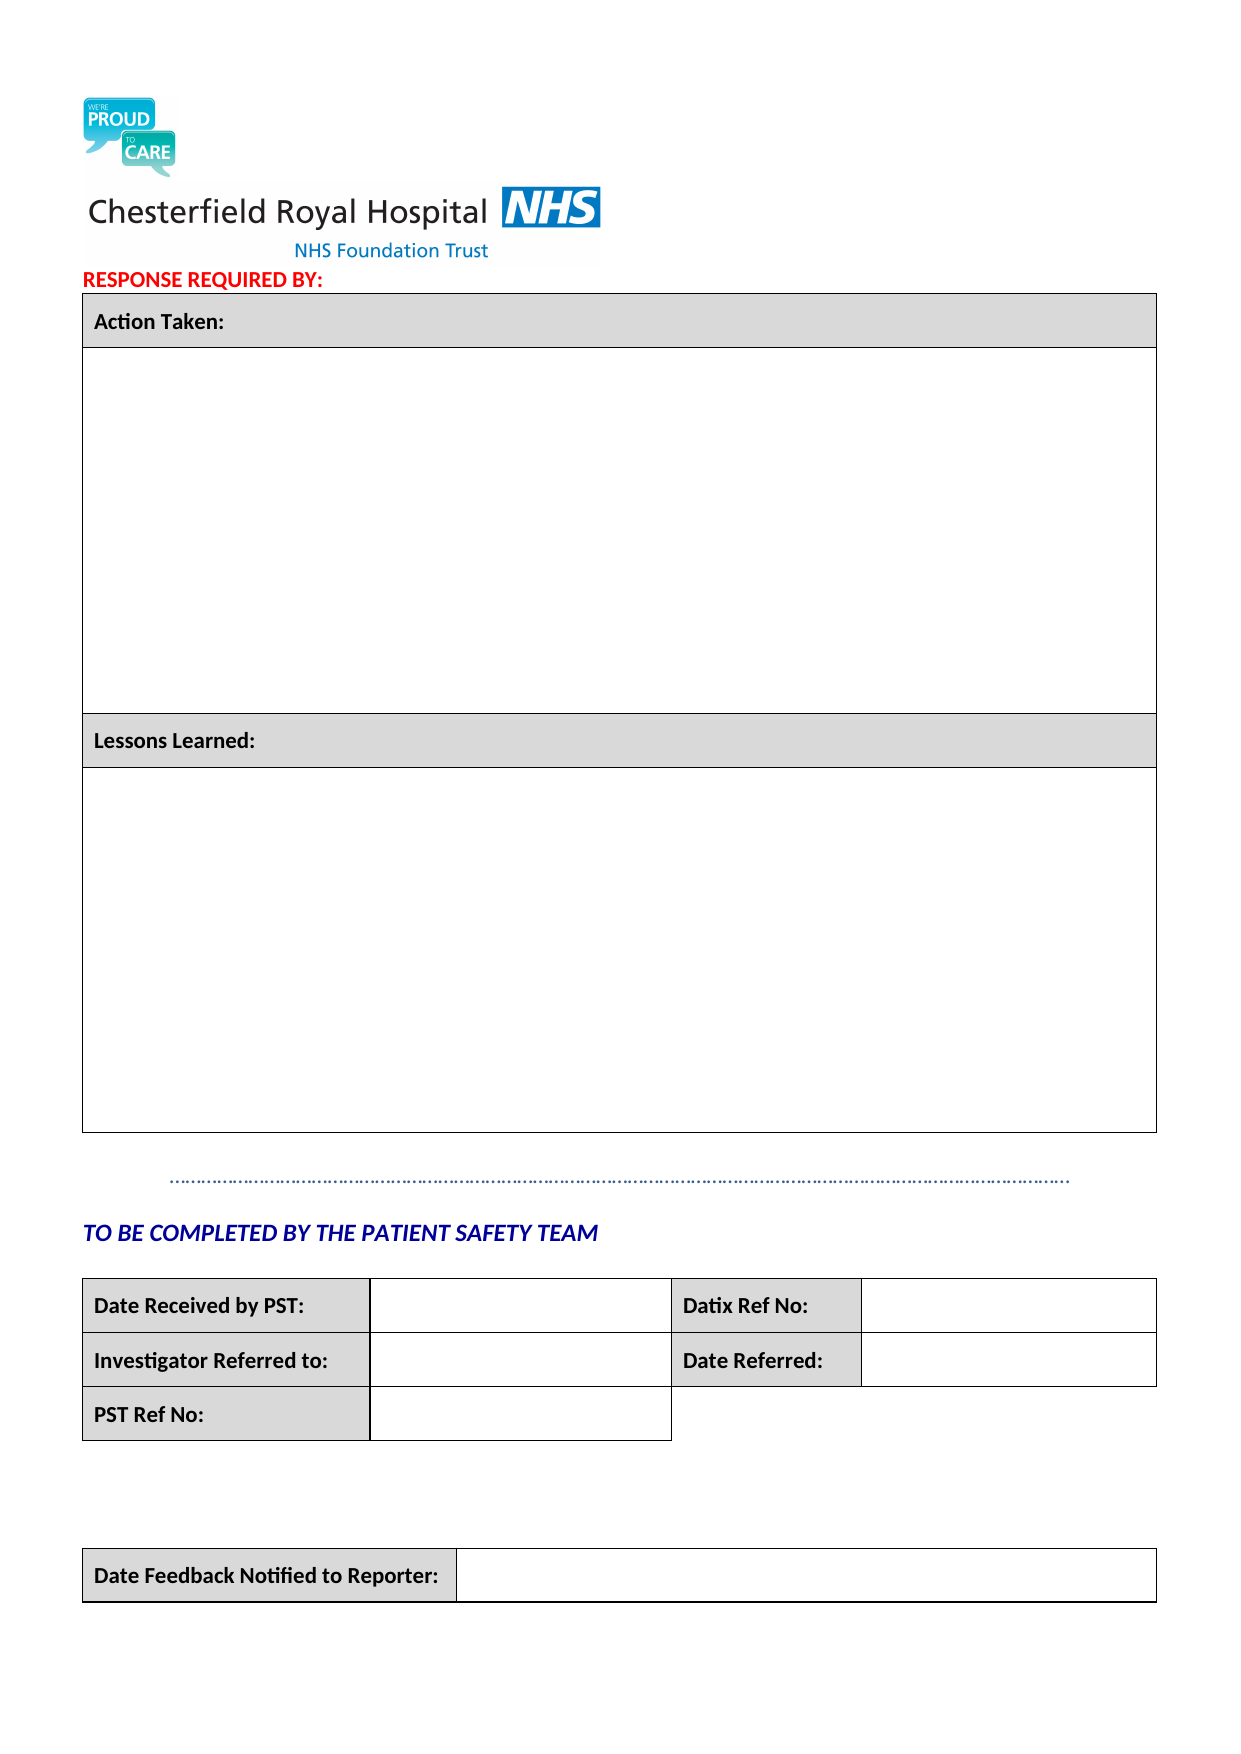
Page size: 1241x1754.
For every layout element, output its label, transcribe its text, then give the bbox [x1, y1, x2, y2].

table_cell [371, 1333, 671, 1386]
table_header Action Taken: [83, 294, 1156, 347]
table_header [862, 1279, 1156, 1332]
table_cell [371, 1387, 671, 1440]
table_cell Date Referred: [672, 1333, 861, 1386]
text RESPONSE REQUIRED BY: [83, 265, 1157, 293]
text TO BE COMPLETED BY THE PATIENT SAFETY TEAM [83, 1217, 1157, 1248]
table_cell [672, 1387, 1156, 1440]
table_header Date Feedback Notified to Reporter: [83, 1549, 456, 1601]
table_cell PST Ref No: [83, 1387, 369, 1440]
table_header Date Received by PST: [83, 1279, 369, 1332]
text ……………………………………………………………………………………………………………………………………………………… [83, 1161, 1157, 1189]
table_cell Lessons Learned: [83, 714, 1156, 767]
table_cell [83, 768, 1156, 1132]
table_cell [862, 1333, 1156, 1386]
table_header [457, 1549, 1156, 1601]
table_header Datix Ref No: [672, 1279, 861, 1332]
table_header [371, 1279, 671, 1332]
table_cell Investigator Referred to: [83, 1333, 369, 1386]
table_cell [83, 348, 1156, 713]
